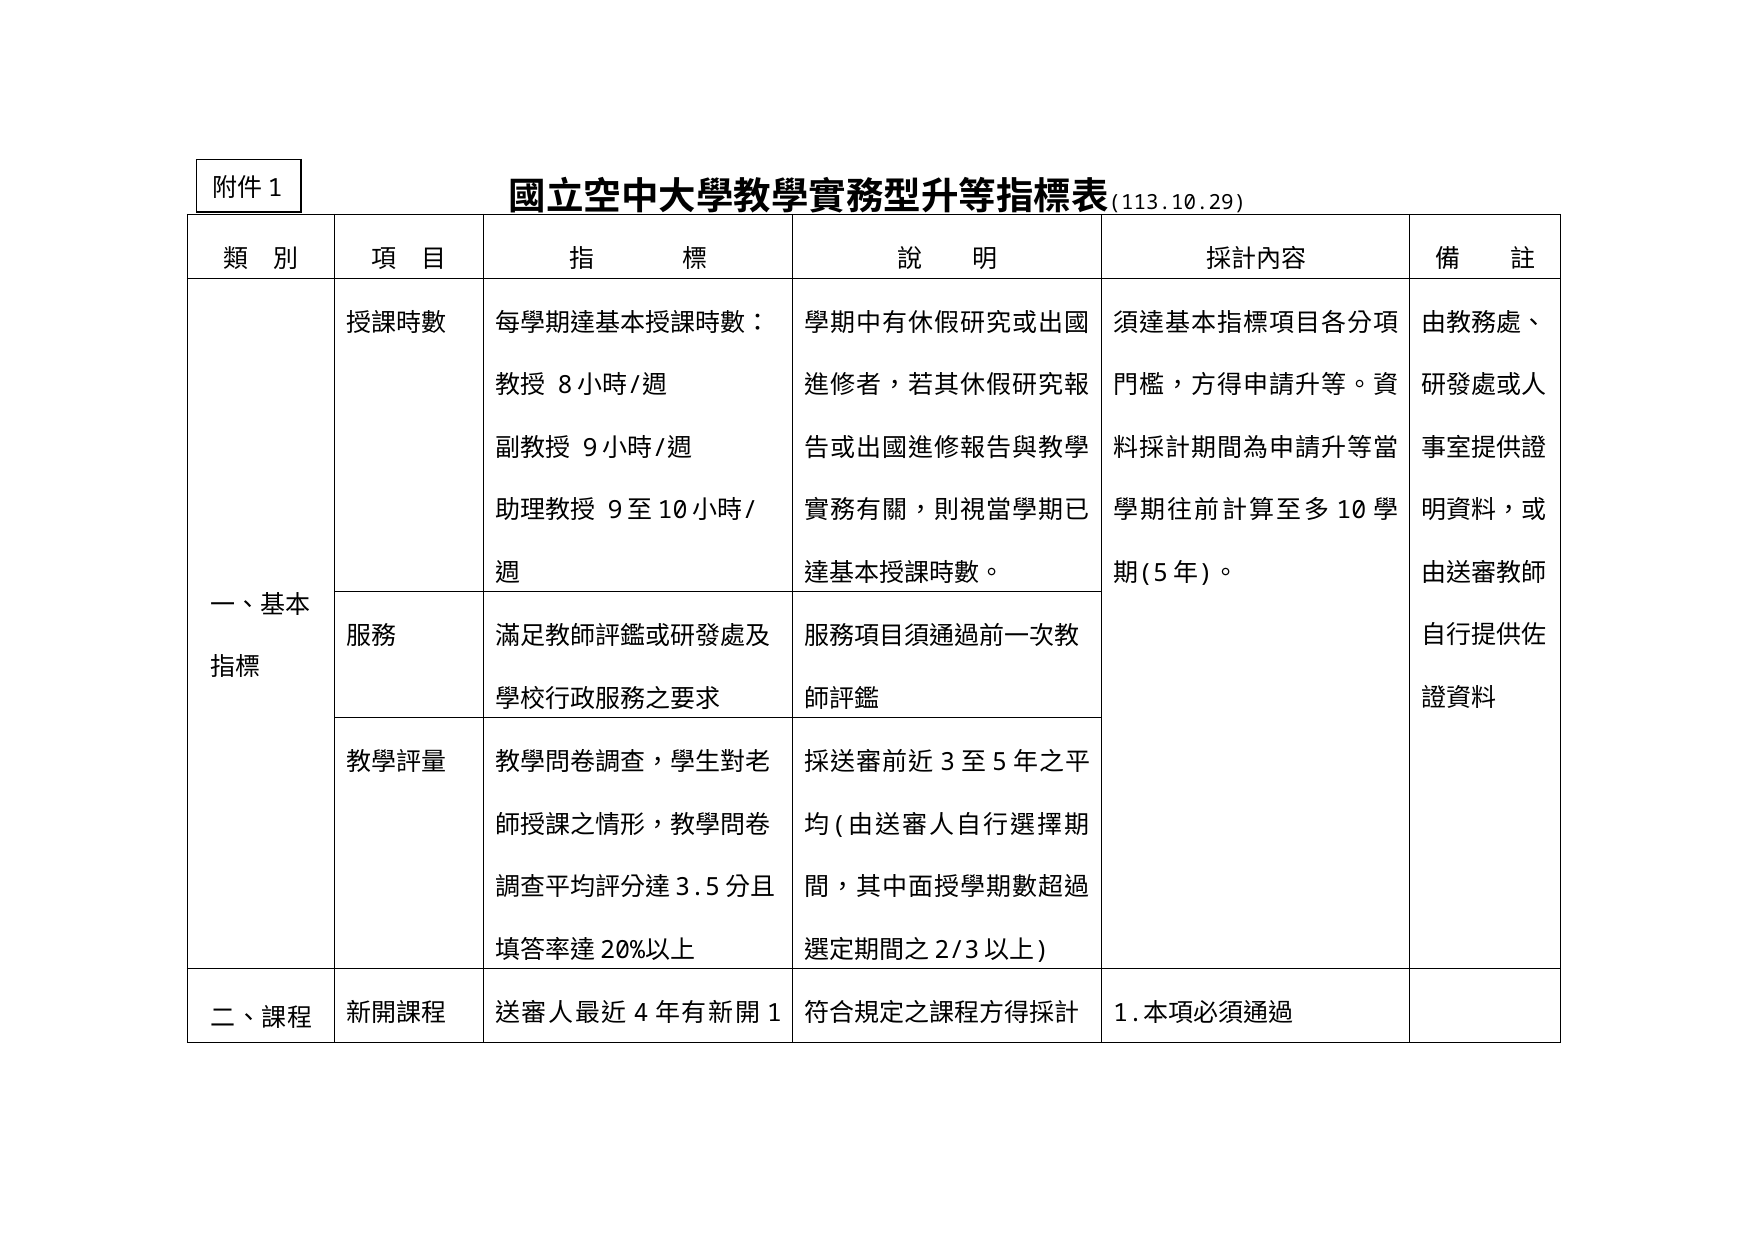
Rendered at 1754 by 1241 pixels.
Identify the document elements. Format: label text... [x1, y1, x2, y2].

table_cell 服務項目須通過前一次教師評鑑 [793, 592, 1101, 717]
table_cell 教學問卷調查，學生對老師授課之情形，教學問卷調查平均評分達3.5分且填答率達20%以上 [484, 718, 792, 968]
table_cell 教學評量 [335, 718, 483, 968]
table_cell [1410, 969, 1560, 1042]
table_cell 學期中有休假研究或出國進修者，若其休假研究報告或出國進修報告與教學實務有關，則視當學期已達基本授課時數。 [793, 279, 1101, 591]
table_header 採計內容 [1102, 215, 1409, 277]
table_cell 符合規定之課程方得採計 [793, 969, 1101, 1042]
table_cell 由教務處、研發處或人事室提供證明資料，或由送審教師自行提供佐證資料 [1410, 279, 1560, 968]
table_header 指 標 [484, 215, 792, 277]
table_header 說 明 [793, 215, 1101, 277]
table_cell 採送審前近3至5年之平均(由送審人自行選擇期間，其中面授學期數超過選定期間之2/3以上) [793, 718, 1101, 968]
table_cell 一、基本指標 [188, 279, 334, 968]
table_cell 授課時數 [335, 279, 483, 591]
text 附件1 [212, 168, 285, 204]
table_cell 須達基本指標項目各分項門檻，方得申請升等。資料採計期間為申請升等當學期往前計算至多10學期(5年)。 [1102, 279, 1409, 968]
table_cell 送審人最近4年有新開1 [484, 969, 792, 1042]
table_cell 1.本項必須通過 [1102, 969, 1409, 1042]
table_cell 二、課程 [188, 969, 334, 1042]
table_header 備 註 [1410, 215, 1560, 277]
text 國立空中大學教學實務型升等指標表(113.10.29) [187, 151, 1566, 214]
table_header 類 別 [188, 215, 334, 277]
table_cell 新開課程 [335, 969, 483, 1042]
table_cell 滿足教師評鑑或研發處及學校行政服務之要求 [484, 592, 792, 717]
table_header 項 目 [335, 215, 483, 277]
table_cell 每學期達基本授課時數： 教授 8小時/週 副教授 9小時/週 助理教授 9至10小時/週 [484, 279, 792, 591]
table_cell 服務 [335, 592, 483, 717]
